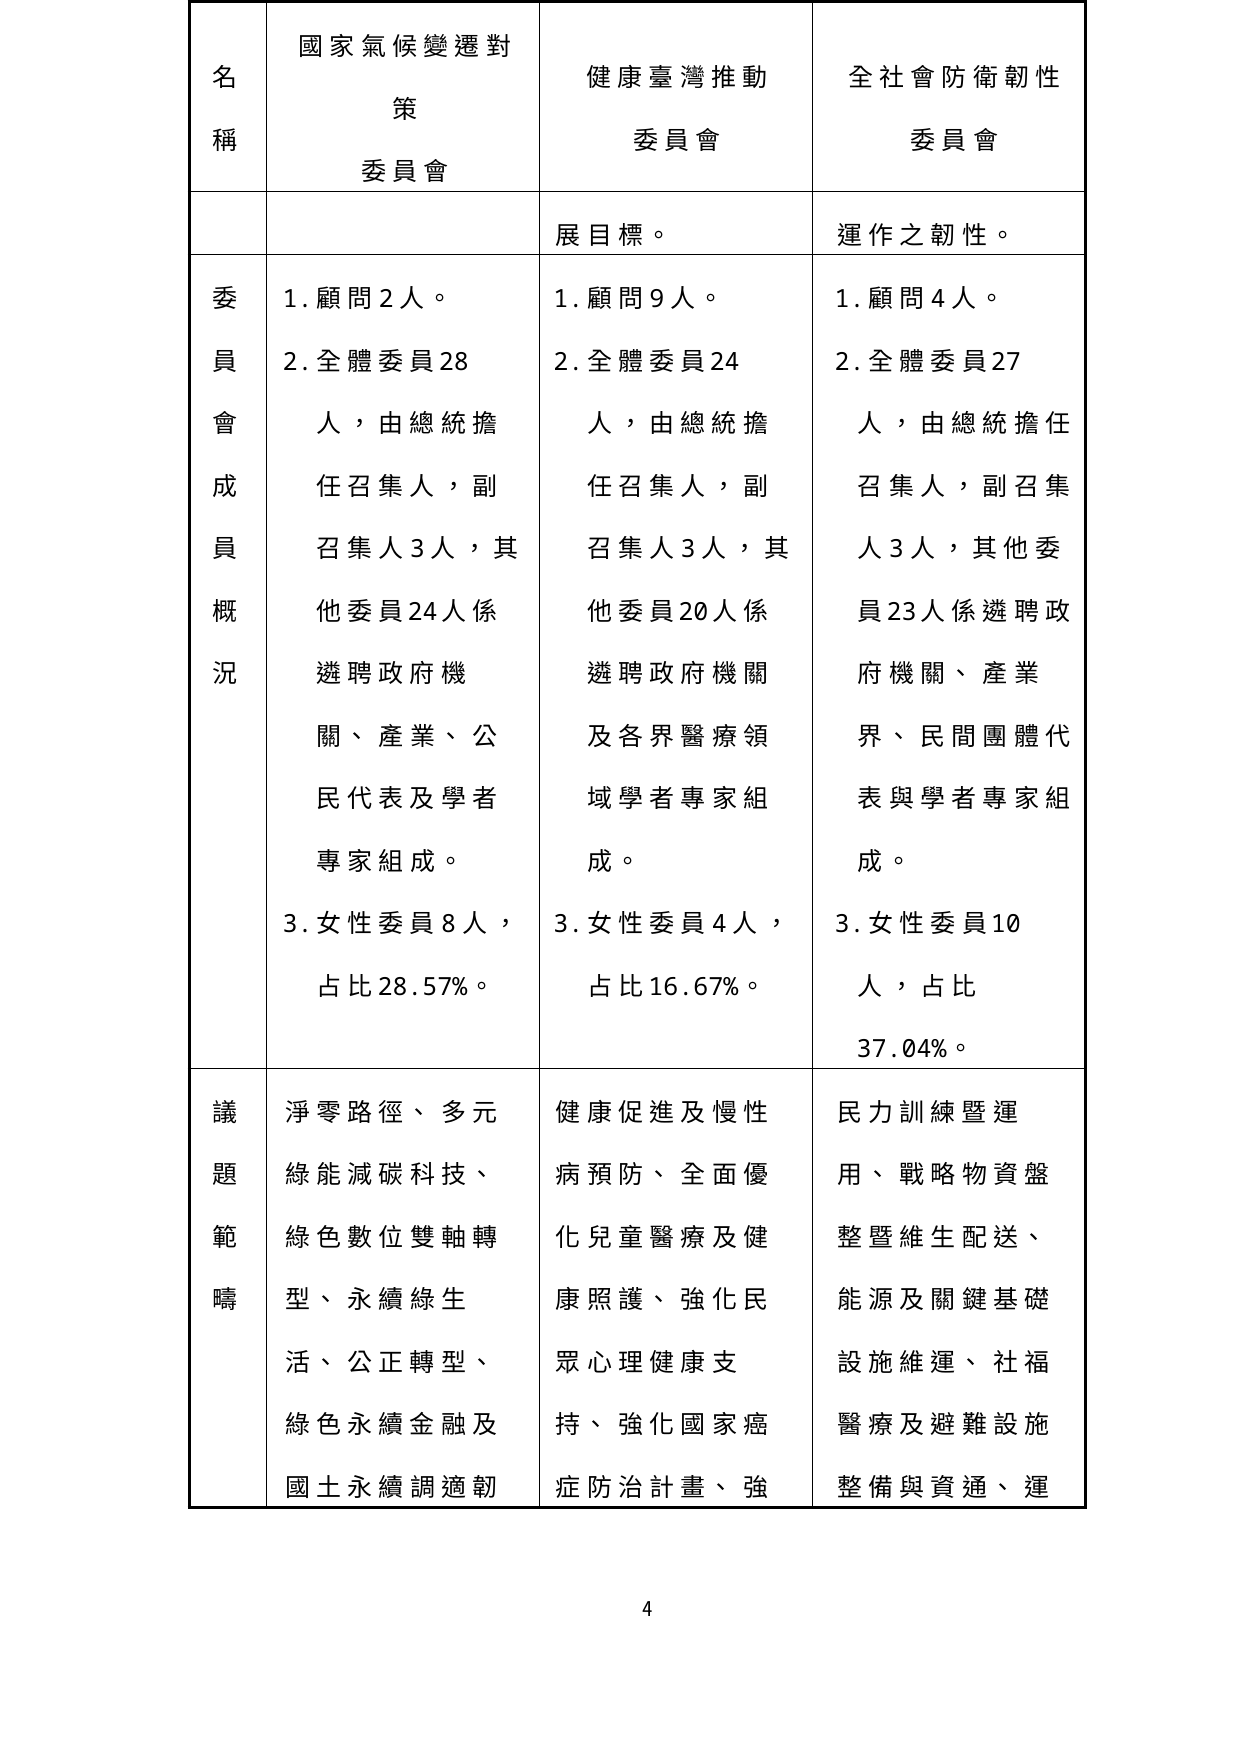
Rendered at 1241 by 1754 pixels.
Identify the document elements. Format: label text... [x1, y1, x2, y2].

table_header 健康臺灣推動 委員會 [540, 3, 812, 191]
table_cell 民力訓練暨運用、戰略物資盤整暨維生配送、能源及關鍵基礎設施維運、社福醫療及避難設施整備與資通、運 [813, 1069, 1084, 1506]
table_cell [267, 192, 539, 254]
table_cell 1.顧問4人。 2.全體委員27人，由總統擔任召集人，副召集人3人，其他委員23人係遴聘政府機關、產業界、民間團體代表與學者專家組成。 3.女性委員10人，占比37.04%。 [813, 255, 1084, 1068]
table_cell 議題範疇 [191, 1069, 266, 1506]
table_cell [191, 192, 266, 254]
table_cell 運作之韌性。 [813, 192, 1084, 254]
table_cell 1.顧問9人。 2.全體委員24人，由總統擔任召集人，副召集人3人，其他委員20人係遴聘政府機關及各界醫療領域學者專家組成。 3.女性委員4人，占比16.67%。 [540, 255, 812, 1068]
table_cell 展目標。 [540, 192, 812, 254]
table_header 名稱 [191, 3, 266, 191]
table_cell 委員會成員概況 [191, 255, 266, 1068]
table_header 國家氣候變遷對策 委員會 [267, 3, 539, 191]
table_cell 1.顧問2人。 2.全體委員28人，由總統擔任召集人，副召集人3人，其他委員24人係遴聘政府機關、產業、公民代表及學者專家組成。 3.女性委員8人，占比28.57%。 [267, 255, 539, 1068]
table_header 全社會防衛韌性 委員會 [813, 3, 1084, 191]
table_cell 健康促進及慢性病預防、全面優化兒童醫療及健康照護、強化民眾心理健康支持、強化國家癌症防治計畫、強 [540, 1069, 812, 1506]
table_cell 淨零路徑、多元綠能減碳科技、綠色數位雙軸轉型、永續綠生活、公正轉型、綠色永續金融及國土永續調適韌 [267, 1069, 539, 1506]
